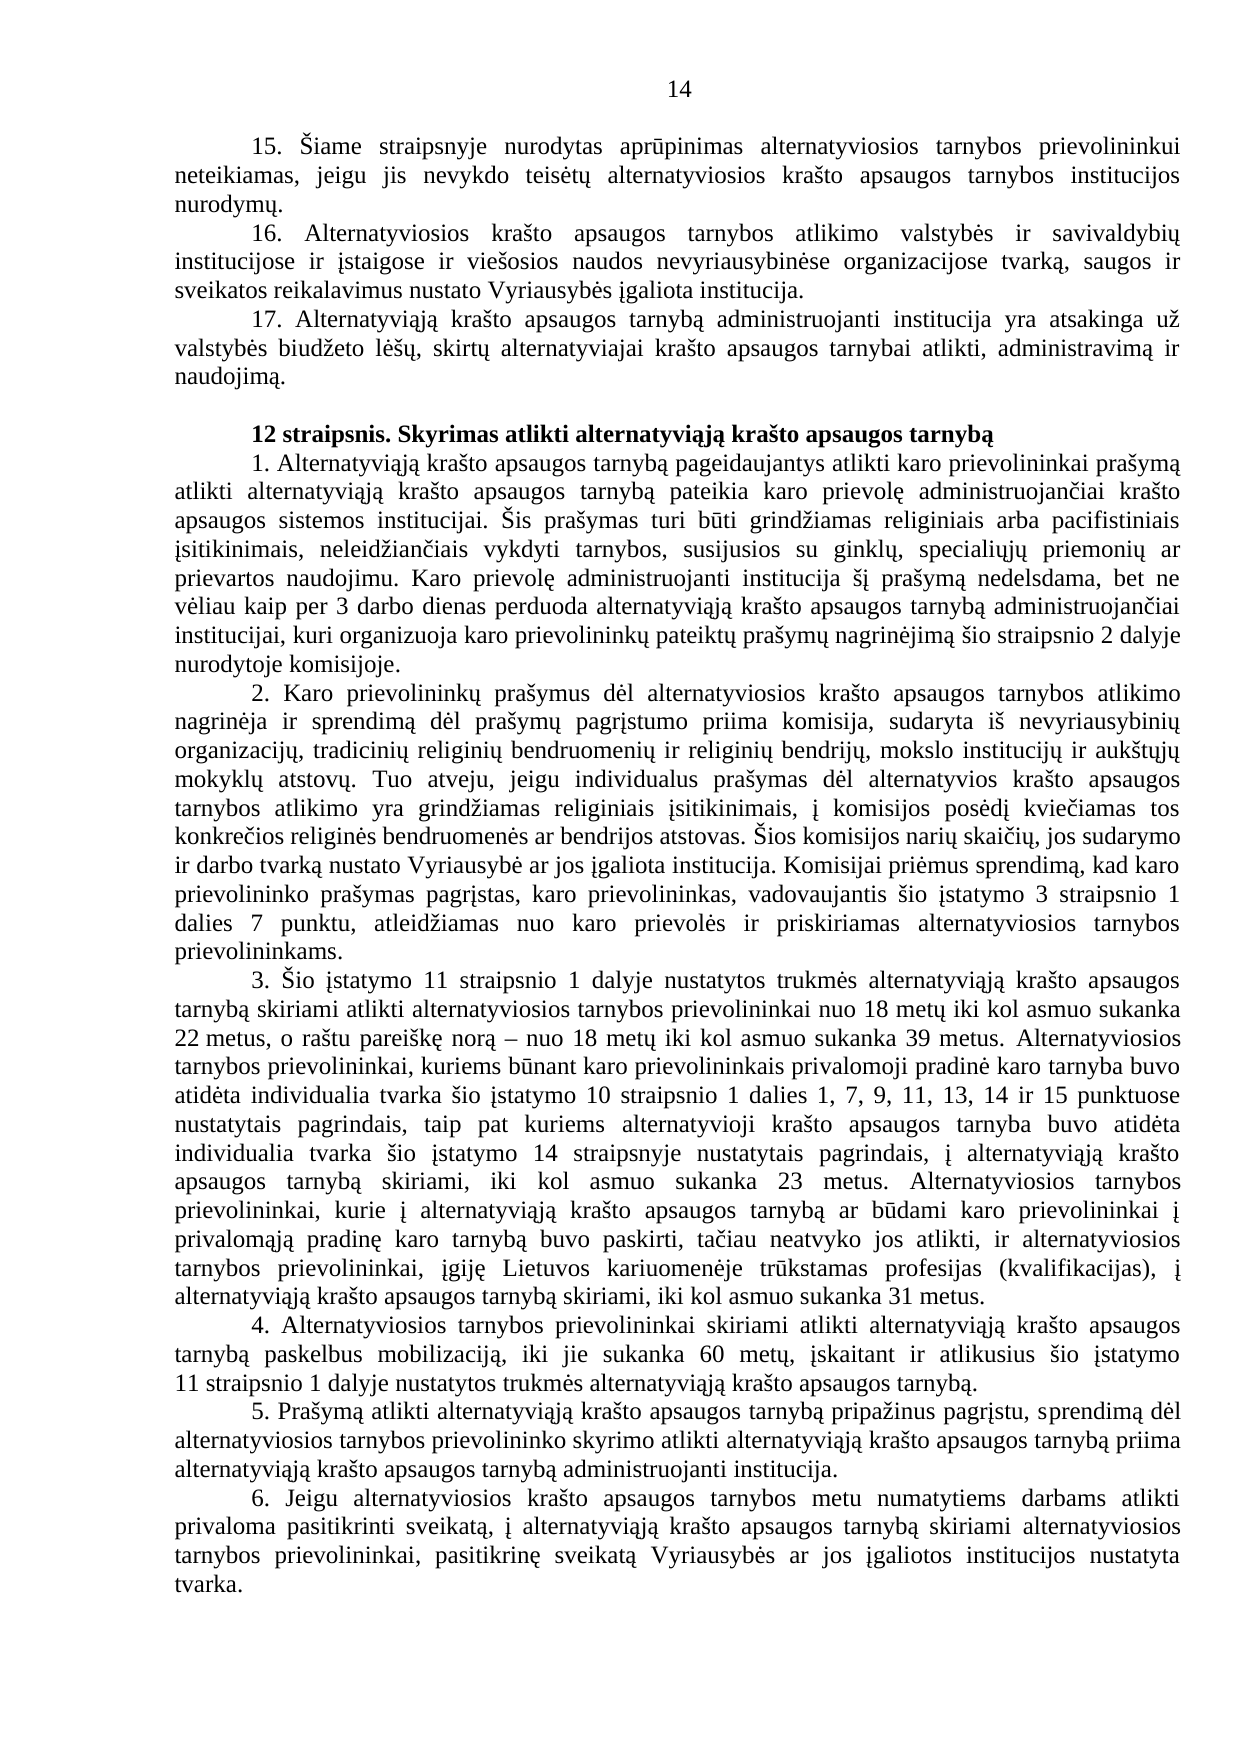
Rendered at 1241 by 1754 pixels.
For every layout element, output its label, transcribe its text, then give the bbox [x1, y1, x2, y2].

text 1. Alternatyviąją krašto apsaugos tarnybą pageidaujantys atlikti karo prievolininkai prašymą atlikti alternatyviąją krašto apsaugos tarnybą pateikia karo prievolę administruojančiai krašto apsaugos sistemos institucijai. Šis prašymas turi būti grindžiamas religiniais arba pacifistiniais įsitikinimais, neleidžiančiais vykdyti tarnybos, susijusios su ginklų, specialiųjų priemonių ar prievartos naudojimu. Karo prievolę administruojanti institucija šį prašymą nedelsdama, bet ne vėliau kaip per 3 darbo dienas perduoda alternatyviąją krašto apsaugos tarnybą administruojančiai institucijai, kuri organizuoja karo prievolininkų pateiktų prašymų nagrinėjimą šio straipsnio 2 dalyje nurodytoje komisijoje. [174, 448, 1181, 678]
text 3. Šio įstatymo 11 straipsnio 1 dalyje nustatytos trukmės alternatyviąją krašto apsaugos tarnybą skiriami atlikti alternatyviosios tarnybos prievolininkai nuo 18 metų iki kol asmuo sukanka 22 metus, o raštu pareiškę norą – nuo 18 metų iki kol asmuo sukanka 39 metus. Alternatyviosios tarnybos prievolininkai, kuriems būnant karo prievolininkais privalomoji pradinė karo tarnyba buvo atidėta individualia tvarka šio įstatymo 10 straipsnio 1 dalies 1, 7, 9, 11, 13, 14 ir 15 punktuose nustatytais pagrindais, taip pat kuriems alternatyvioji krašto apsaugos tarnyba buvo atidėta individualia tvarka šio įstatymo 14 straipsnyje nustatytais pagrindais, į alternatyviąją krašto apsaugos tarnybą skiriami, iki kol asmuo sukanka 23 metus. Alternatyviosios tarnybos prievolininkai, kurie į alternatyviąją krašto apsaugos tarnybą ar būdami karo prievolininkai į privalomąją pradinę karo tarnybą buvo paskirti, tačiau neatvyko jos atlikti, ir alternatyviosios tarnybos prievolininkai, įgiję Lietuvos kariuomenėje trūkstamas profesijas (kvalifikacijas), į alternatyviąją krašto apsaugos tarnybą skiriami, iki kol asmuo sukanka 31 metus. [174, 965, 1181, 1310]
text 6. Jeigu alternatyviosios krašto apsaugos tarnybos metu numatytiems darbams atlikti privaloma pasitikrinti sveikatą, į alternatyviąją krašto apsaugos tarnybą skiriami alternatyviosios tarnybos prievolininkai, pasitikrinę sveikatą Vyriausybės ar jos įgaliotos institucijos nustatyta tvarka. [174, 1483, 1181, 1598]
text 2. Karo prievolininkų prašymus dėl alternatyviosios krašto apsaugos tarnybos atlikimo nagrinėja ir sprendimą dėl prašymų pagrįstumo priima komisija, sudaryta iš nevyriausybinių organizacijų, tradicinių religinių bendruomenių ir religinių bendrijų, mokslo institucijų ir aukštųjų mokyklų atstovų. Tuo atveju, jeigu individualus prašymas dėl alternatyvios krašto apsaugos tarnybos atlikimo yra grindžiamas religiniais įsitikinimais, į komisijos posėdį kviečiamas tos konkrečios religinės bendruomenės ar bendrijos atstovas. Šios komisijos narių skaičių, jos sudarymo ir darbo tvarką nustato Vyriausybė ar jos įgaliota institucija. Komisijai priėmus sprendimą, kad karo prievolininko prašymas pagrįstas, karo prievolininkas, vadovaujantis šio įstatymo 3 straipsnio 1 dalies 7 punktu, atleidžiamas nuo karo prievolės ir priskiriamas alternatyviosios tarnybos prievolininkams. [174, 678, 1181, 965]
text 4. Alternatyviosios tarnybos prievolininkai skiriami atlikti alternatyviąją krašto apsaugos tarnybą paskelbus mobilizaciją, iki jie sukanka 60 metų, įskaitant ir atlikusius šio įstatymo 11 straipsnio 1 dalyje nustatytos trukmės alternatyviąją krašto apsaugos tarnybą. [174, 1310, 1181, 1396]
text 15. Šiame straipsnyje nurodytas aprūpinimas alternatyviosios tarnybos prievolininkui neteikiamas, jeigu jis nevykdo teisėtų alternatyviosios krašto apsaugos tarnybos institucijos nurodymų. [174, 131, 1181, 218]
text 12 straipsnis. Skyrimas atlikti alternatyviąją krašto apsaugos tarnybą [174, 419, 1181, 448]
text 5. Prašymą atlikti alternatyviąją krašto apsaugos tarnybą pripažinus pagrįstu, sprendimą dėl alternatyviosios tarnybos prievolininko skyrimo atlikti alternatyviąją krašto apsaugos tarnybą priima alternatyviąją krašto apsaugos tarnybą administruojanti institucija. [174, 1396, 1181, 1483]
text 16. Alternatyviosios krašto apsaugos tarnybos atlikimo valstybės ir savivaldybių institucijose ir įstaigose ir viešosios naudos nevyriausybinėse organizacijose tvarką, saugos ir sveikatos reikalavimus nustato Vyriausybės įgaliota institucija. [174, 218, 1181, 304]
text 17. Alternatyviąją krašto apsaugos tarnybą administruojanti institucija yra atsakinga už valstybės biudžeto lėšų, skirtų alternatyviajai krašto apsaugos tarnybai atlikti, administravimą ir naudojimą. [174, 304, 1181, 390]
